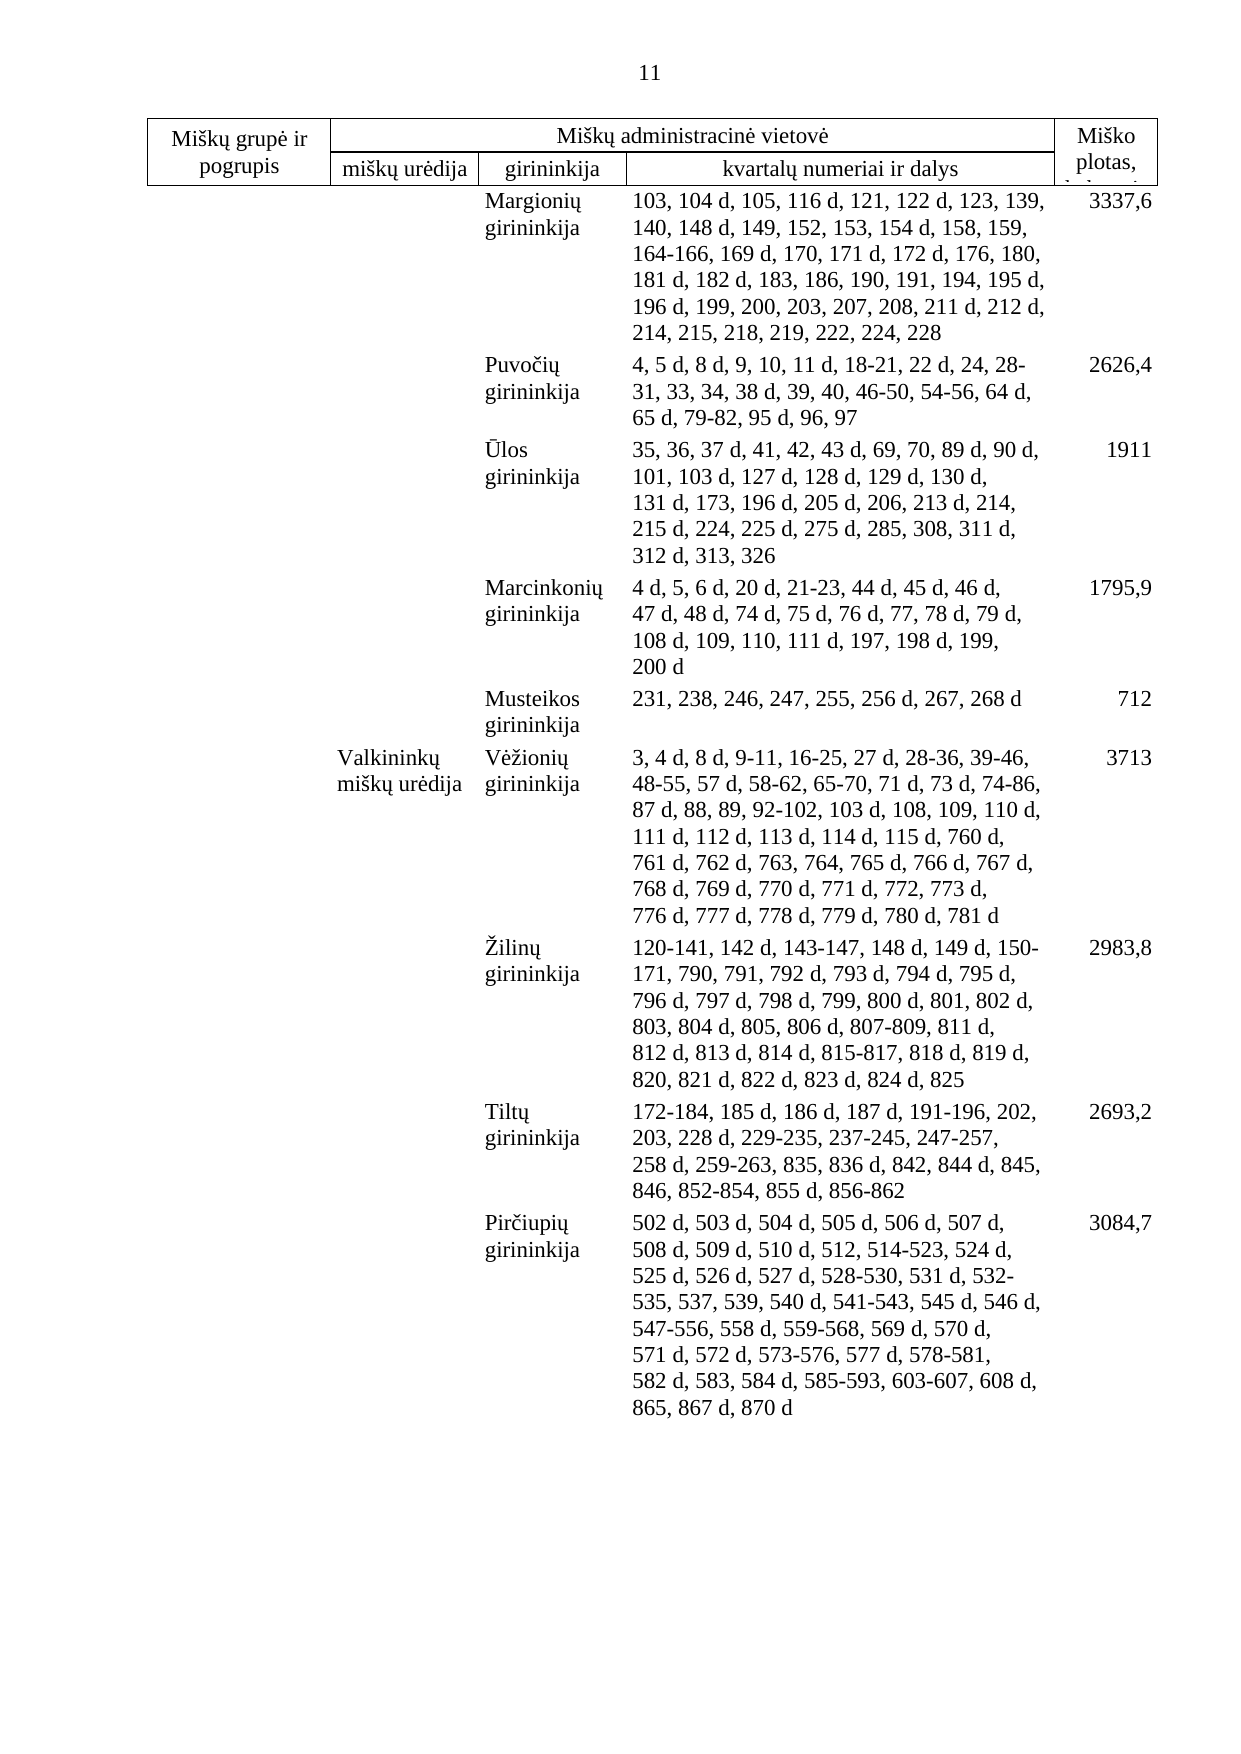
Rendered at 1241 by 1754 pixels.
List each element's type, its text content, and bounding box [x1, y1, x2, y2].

table_cell Valkininkų miškų urėdija [331, 741, 478, 931]
table_cell [148, 741, 331, 931]
table_cell 502 d, 503 d, 504 d, 505 d, 506 d, 507 d, 508 d, 509 d, 510 d, 512, 514-523, 524 d, 525 d, 526 d, 527 d, 528-530, 531 d, 532-535, 537, 539, 540 d, 541-543, 545 d, 546 d, 547-556, 558 d, 559-568, 569 d, 570 d, 571 d, 572 d, 573-576, 577 d, 578-581, 582 d, 583, 584 d, 585-593, 603-607, 608 d, 865, 867 d, 870 d [626, 1206, 1054, 1423]
table_cell [331, 1095, 478, 1206]
table_cell [331, 434, 478, 571]
table_cell [331, 682, 478, 741]
table_header Miško plotas, hektarais [1055, 119, 1157, 184]
table_cell [148, 349, 331, 433]
table_cell 3, 4 d, 8 d, 9-11, 16-25, 27 d, 28-36, 39-46, 48-55, 57 d, 58-62, 65-70, 71 d, 73 d, 74-86, 87 d, 88, 89, 92-102, 103 d, 108, 109, 110 d, 111 d, 112 d, 113 d, 114 d, 115 d, 760 d, 761 d, 762 d, 763, 764, 765 d, 766 d, 767 d, 768 d, 769 d, 770 d, 771 d, 772, 773 d, 776 d, 777 d, 778 d, 779 d, 780 d, 781 d [626, 741, 1054, 931]
table_cell [331, 1206, 478, 1423]
table_cell Tiltų girininkija [479, 1095, 626, 1206]
table_cell [148, 186, 331, 348]
table_cell kvartalų numeriai ir dalys [627, 153, 1054, 184]
table_cell 3713 [1054, 741, 1158, 931]
table_cell 231, 238, 246, 247, 255, 256 d, 267, 268 d [626, 682, 1054, 741]
table_cell Puvočių girininkija [479, 349, 626, 433]
table_cell Musteikos girininkija [479, 682, 626, 741]
table_header Miškų administracinė vietovė [331, 119, 1054, 151]
table_cell [148, 931, 331, 1095]
table_cell Ūlos girininkija [479, 434, 626, 571]
table_cell [331, 571, 478, 682]
table_cell [331, 931, 478, 1095]
table_cell [148, 1206, 331, 1423]
table_cell [148, 1095, 331, 1206]
table_cell 1911 [1054, 434, 1158, 571]
table_cell 103, 104 d, 105, 116 d, 121, 122 d, 123, 139, 140, 148 d, 149, 152, 153, 154 d, 158, 159, 164-166, 169 d, 170, 171 d, 172 d, 176, 180, 181 d, 182 d, 183, 186, 190, 191, 194, 195 d, 196 d, 199, 200, 203, 207, 208, 211 d, 212 d, 214, 215, 218, 219, 222, 224, 228 [626, 186, 1054, 348]
table_cell [148, 434, 331, 571]
table_header Miškų grupė ir pogrupis [148, 119, 330, 184]
table_cell 2983,8 [1054, 931, 1158, 1095]
table_cell Marcinkonių girininkija [479, 571, 626, 682]
table_cell [148, 571, 331, 682]
table_cell 172-184, 185 d, 186 d, 187 d, 191-196, 202, 203, 228 d, 229-235, 237-245, 247-257, 258 d, 259-263, 835, 836 d, 842, 844 d, 845, 846, 852-854, 855 d, 856-862 [626, 1095, 1054, 1206]
table_cell 1795,9 [1054, 571, 1158, 682]
table_cell [331, 186, 478, 348]
table_cell [148, 682, 331, 741]
table_cell Vėžionių girininkija [479, 741, 626, 931]
table_cell 3337,6 [1054, 186, 1158, 348]
table_cell 2693,2 [1054, 1095, 1158, 1206]
table_cell miškų urėdija [331, 153, 478, 184]
table_cell 35, 36, 37 d, 41, 42, 43 d, 69, 70, 89 d, 90 d, 101, 103 d, 127 d, 128 d, 129 d, 130 d, 131 d, 173, 196 d, 205 d, 206, 213 d, 214, 215 d, 224, 225 d, 275 d, 285, 308, 311 d, 312 d, 313, 326 [626, 434, 1054, 571]
table_cell 4, 5 d, 8 d, 9, 10, 11 d, 18-21, 22 d, 24, 28-31, 33, 34, 38 d, 39, 40, 46-50, 54-56, 64 d, 65 d, 79-82, 95 d, 96, 97 [626, 349, 1054, 433]
table_cell 4 d, 5, 6 d, 20 d, 21-23, 44 d, 45 d, 46 d, 47 d, 48 d, 74 d, 75 d, 76 d, 77, 78 d, 79 d, 108 d, 109, 110, 111 d, 197, 198 d, 199, 200 d [626, 571, 1054, 682]
table_cell [331, 349, 478, 433]
table_cell 120-141, 142 d, 143-147, 148 d, 149 d, 150-171, 790, 791, 792 d, 793 d, 794 d, 795 d, 796 d, 797 d, 798 d, 799, 800 d, 801, 802 d, 803, 804 d, 805, 806 d, 807-809, 811 d, 812 d, 813 d, 814 d, 815-817, 818 d, 819 d, 820, 821 d, 822 d, 823 d, 824 d, 825 [626, 931, 1054, 1095]
table_cell Žilinų girininkija [479, 931, 626, 1095]
table_cell girininkija [479, 153, 626, 184]
table_cell 712 [1054, 682, 1158, 741]
table_cell 2626,4 [1054, 349, 1158, 433]
table_cell Margionių girininkija [479, 186, 626, 348]
table_cell 3084,7 [1054, 1206, 1158, 1423]
table_cell Pirčiupių girininkija [479, 1206, 626, 1423]
